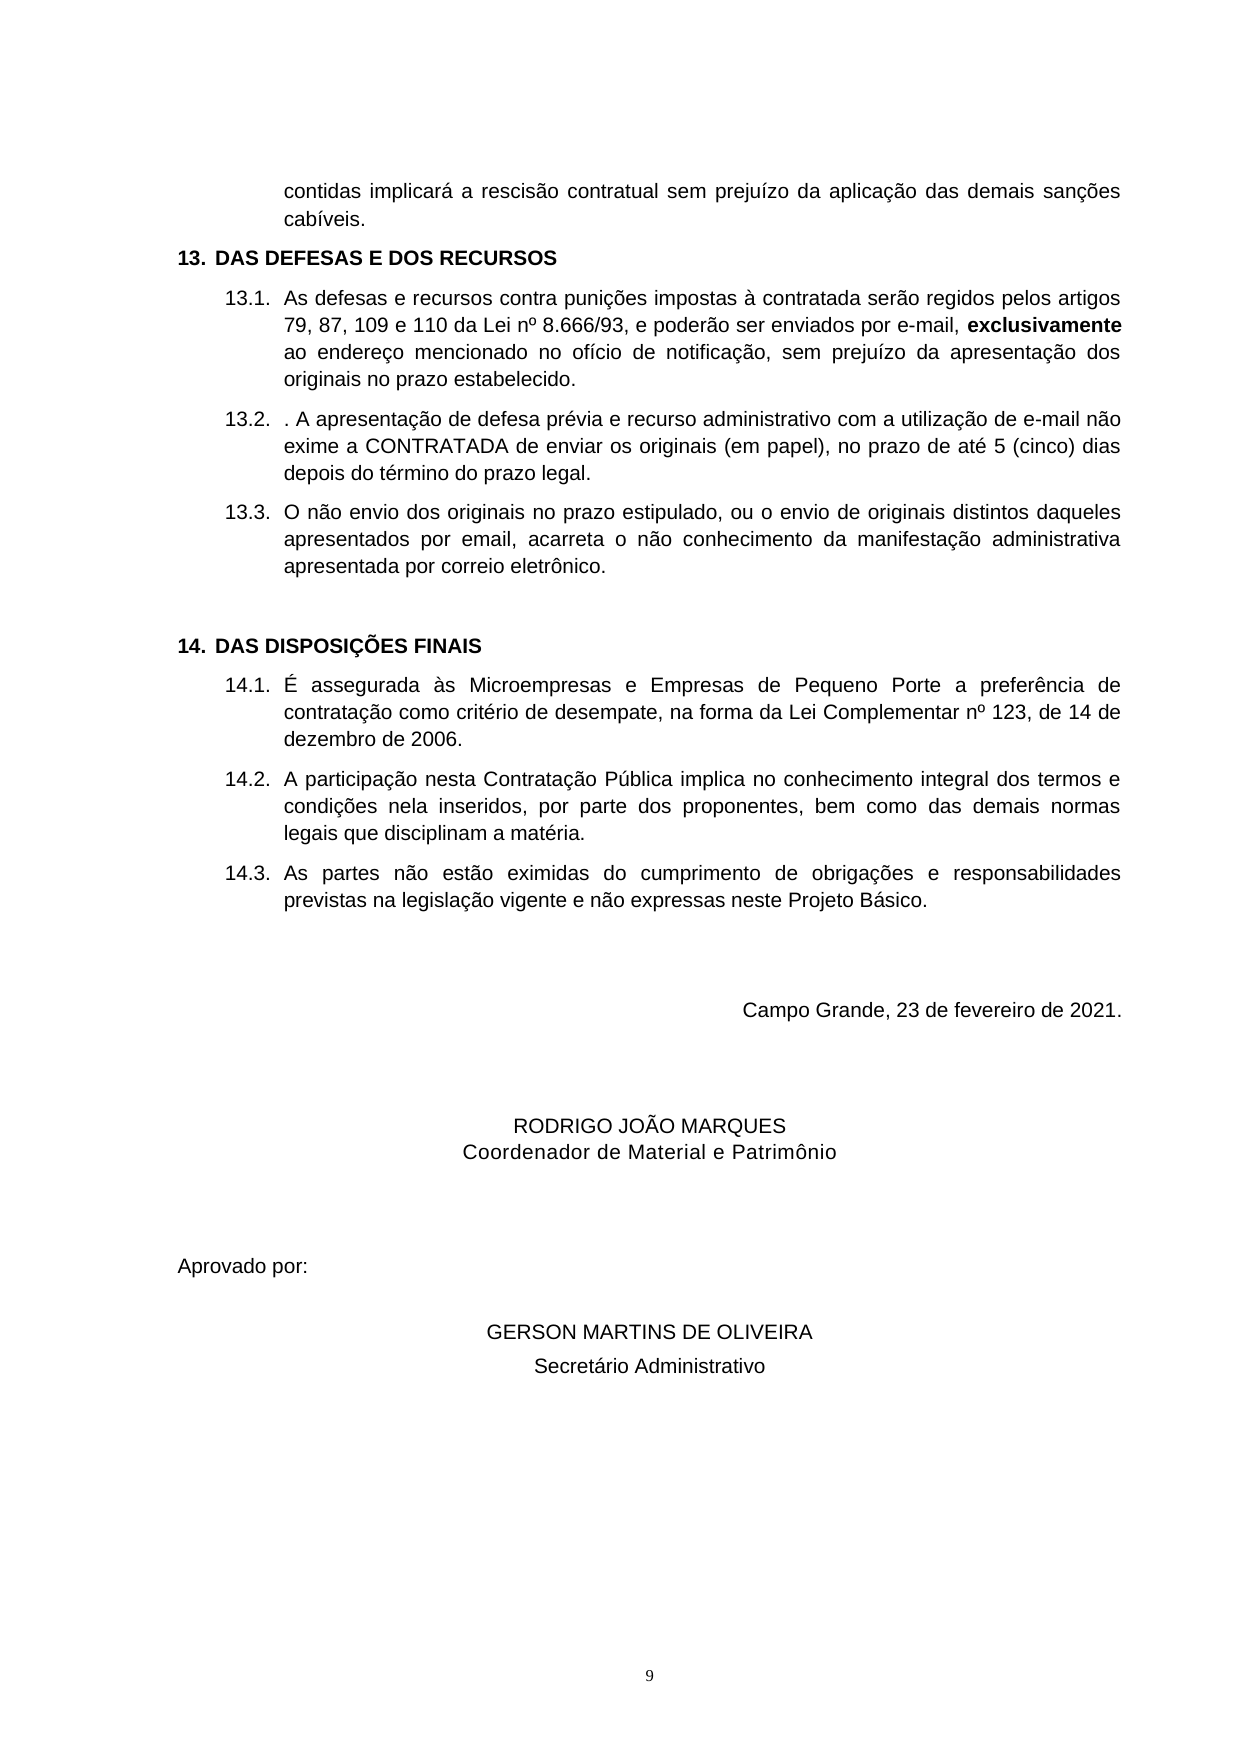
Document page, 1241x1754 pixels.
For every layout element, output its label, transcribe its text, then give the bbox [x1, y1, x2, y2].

subtitle . A apresentação de defesa prévia e recurso administrativo com a utilização de e-mail não exime a CONTRATADA de enviar os originais (em papel), no prazo de até 5 (cinco) dias depois do término do prazo legal. [224, 404, 1122, 486]
subtitle contidas implicará a rescisão contratual sem prejuízo da aplicação das demais sanções cabíveis. [224, 177, 1122, 231]
text Campo Grande, 23 de fevereiro de 2021. [177, 998, 1122, 1022]
subtitle As partes não estão eximidas do cumprimento de obrigações e responsabilidades previstas na legislação vigente e não expressas neste Projeto Básico. [224, 858, 1122, 913]
subtitle É assegurada às Microempresas e Empresas de Pequeno Porte a preferência de contratação como critério de desempate, na forma da Lei Complementar nº 123, de 14 de dezembro de 2006. [224, 671, 1122, 752]
list DAS DEFESAS E DOS RECURSOS [177, 244, 1122, 271]
text GERSON MARTINS DE OLIVEIRA [177, 1323, 1122, 1344]
subtitle DAS DISPOSIÇÕES FINAIS [177, 631, 1122, 658]
subtitle O não envio dos originais no prazo estipulado, ou o envio de originais distintos daqueles apresentados por email, acarreta o não conhecimento da manifestação administrativa apresentada por correio eletrônico. [224, 498, 1122, 579]
subtitle As defesas e recursos contra punições impostas à contratada serão regidos pelos artigos 79, 87, 109 e 110 da Lei nº 8.666/93, e poderão ser enviados por e-mail, exclusivamente ao endereço mencionado no ofício de notificação, sem prejuízo da apresentação dos originais no prazo estabelecido. [224, 283, 1122, 392]
text Coordenador de Material e Patrimônio [177, 1138, 1122, 1165]
subtitle A participação nesta Contratação Pública implica no conhecimento integral dos termos e condições nela inseridos, por parte dos proponentes, bem como das demais normas legais que disciplinam a matéria. [224, 765, 1122, 846]
text Aprovado por: [177, 1256, 1122, 1277]
text Secretário Administrativo [177, 1356, 1122, 1377]
text RODRIGO JOÃO MARQUES [177, 1114, 1122, 1138]
